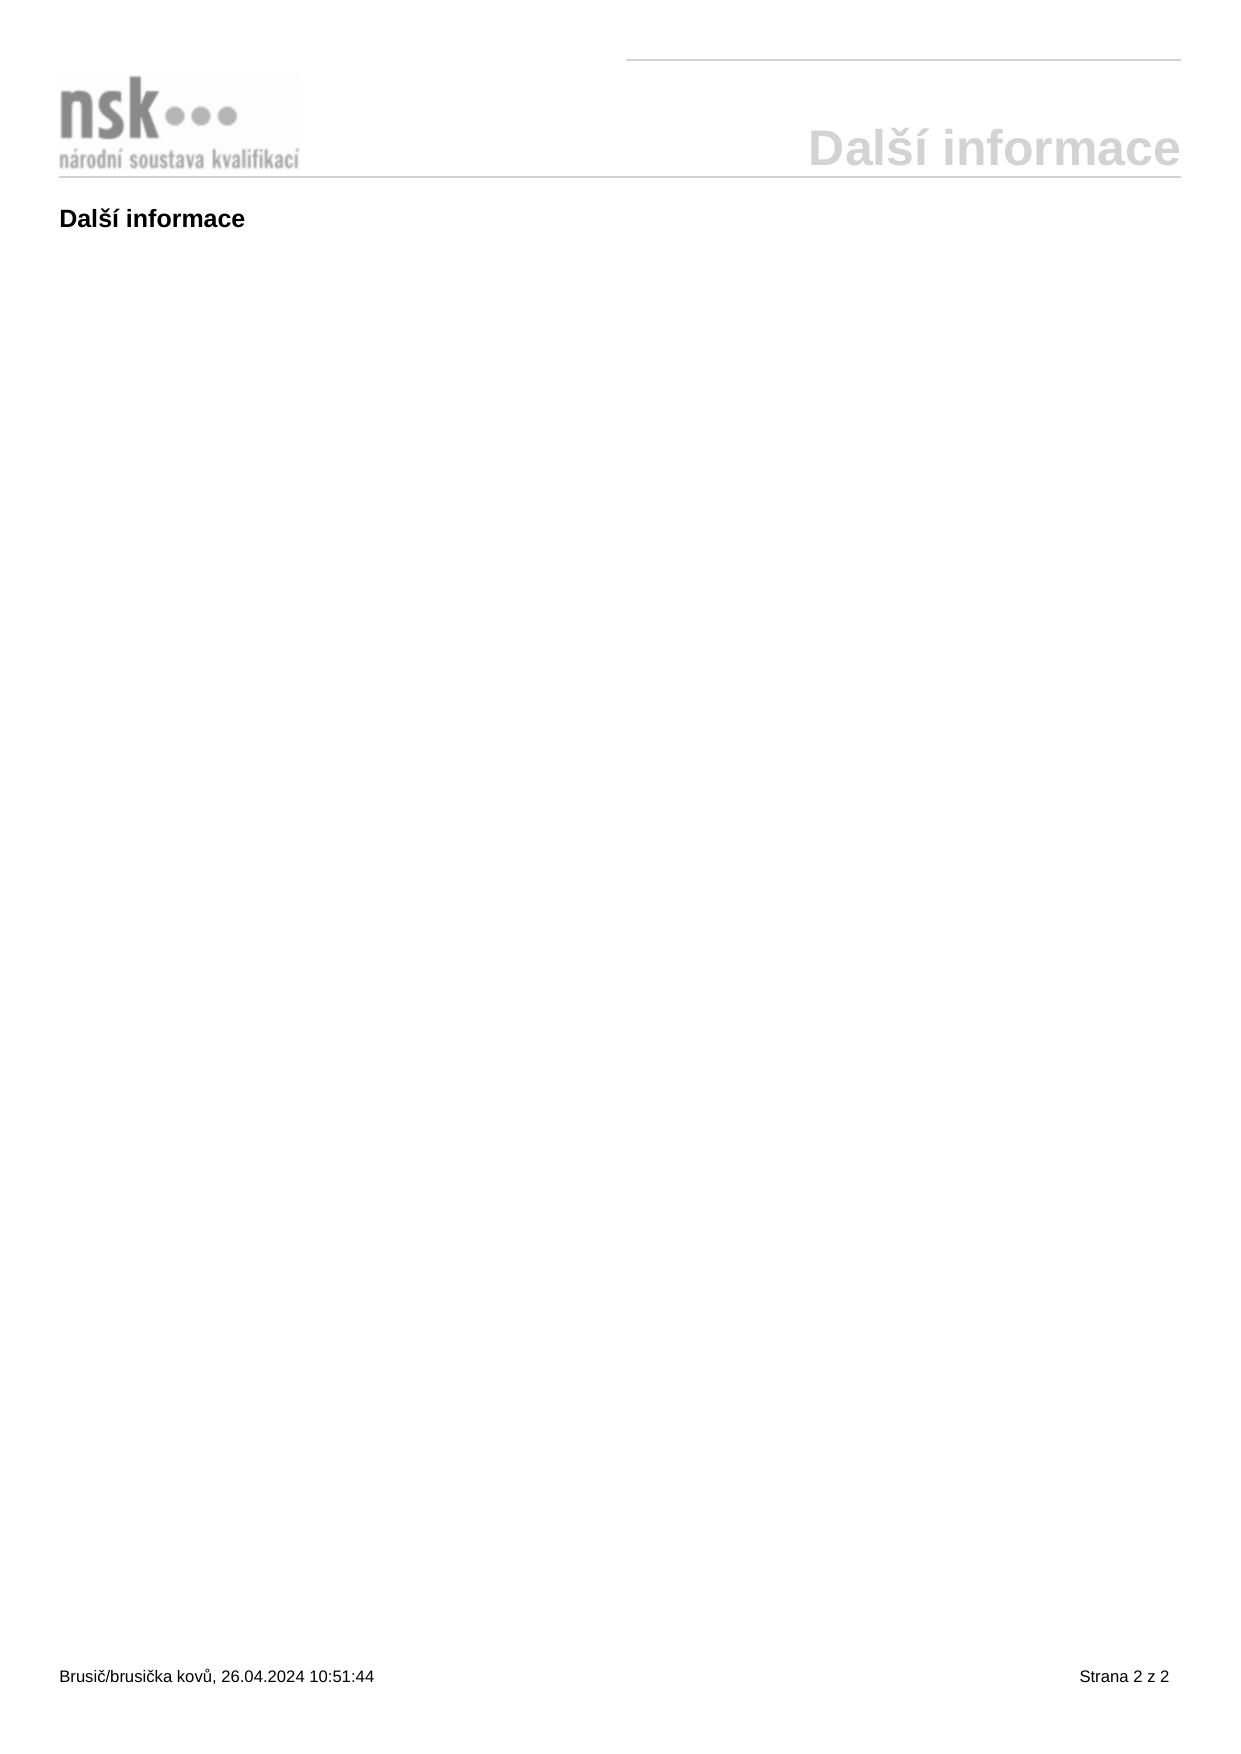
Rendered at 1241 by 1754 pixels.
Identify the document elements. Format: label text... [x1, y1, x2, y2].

table_cell [862, 1397, 1169, 1658]
table_cell [59, 1397, 483, 1658]
table_cell [59, 1136, 483, 1397]
table_cell [1169, 194, 1181, 200]
table_cell [59, 836, 483, 1136]
table_cell [1169, 236, 1181, 536]
table_cell [862, 536, 1169, 836]
table_cell [862, 1136, 1169, 1397]
table_cell [484, 1136, 620, 1397]
picture [58, 59, 621, 171]
table_cell [626, 536, 862, 836]
table_cell Další informace [626, 61, 1181, 176]
table_cell [1169, 1136, 1181, 1397]
table_cell [59, 171, 483, 176]
table_cell Další informace [59, 200, 1181, 236]
table_cell [59, 194, 483, 200]
table_cell Brusič/brusička kovů, 26.04.2024 10:51:44 [59, 1658, 862, 1694]
table_cell [1169, 1658, 1181, 1694]
table_cell [1169, 836, 1181, 1136]
table_cell [620, 836, 626, 1136]
table_cell [626, 836, 862, 1136]
table_cell [620, 1136, 626, 1397]
table_cell [484, 171, 620, 176]
table_cell [59, 536, 483, 836]
table_cell [626, 1136, 862, 1397]
table_cell [626, 194, 862, 200]
table_cell [59, 236, 483, 536]
table_cell Strana 2 z 2 [862, 1658, 1169, 1694]
table_cell [620, 1397, 626, 1658]
table_cell [620, 536, 626, 836]
table_cell [862, 236, 1169, 536]
table_cell [484, 236, 620, 536]
table_cell [1169, 1397, 1181, 1658]
table_cell [620, 236, 626, 536]
table_cell [626, 1397, 862, 1658]
table_cell [1169, 536, 1181, 836]
table_cell [484, 836, 620, 1136]
table_cell [862, 836, 1169, 1136]
table_cell [484, 194, 620, 200]
table_cell [621, 59, 626, 170]
table_cell [59, 178, 1181, 194]
table_cell [626, 236, 862, 536]
table_cell [484, 1397, 620, 1658]
table_cell [484, 536, 620, 836]
table_cell [862, 194, 1169, 200]
